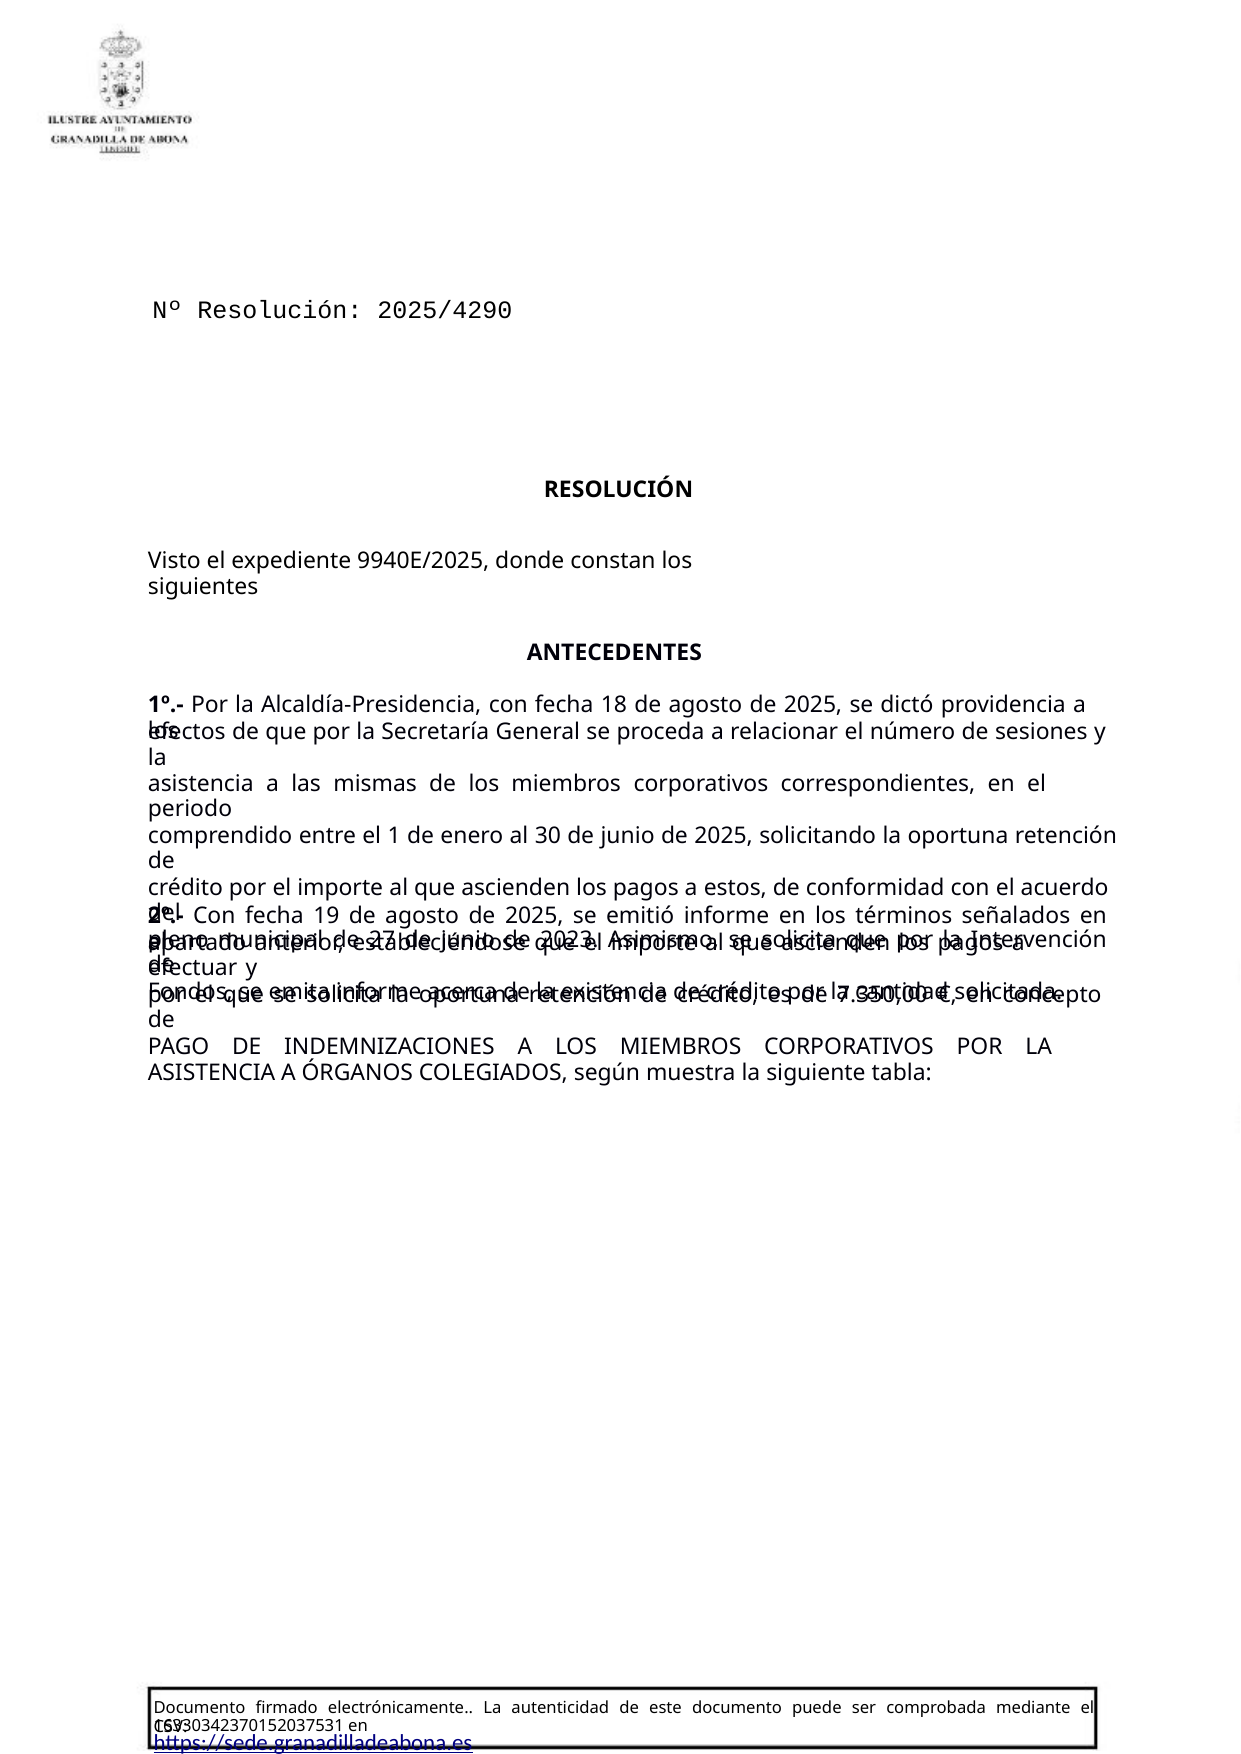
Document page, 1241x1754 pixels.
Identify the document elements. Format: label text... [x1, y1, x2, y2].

text ASISTENCIA A ÓRGANOS COLEGIADOS, según muestra la siguiente tabla: [148, 1060, 1117, 1086]
text ANTECEDENTES [527, 640, 739, 665]
text 16330342370152037531 en https://sede.granadilladeabona.es [153, 1717, 642, 1754]
text RESOLUCIÓN [544, 477, 719, 502]
text Documento firmado electrónicamente.. La autenticidad de este documento puede ser comprobada mediante el CSV: [153, 1699, 1113, 1736]
text crédito por el importe al que ascienden los pagos a estos, de conformidad con el acuerdo del [148, 875, 1117, 903]
text por el que se solicita la oportuna retención de crédito, es de 7.350,00 €, en concepto de [148, 982, 1117, 1033]
text PAGO DE INDEMNIZACIONES A LOS MIEMBROS CORPORATIVOS POR LA [148, 1034, 1117, 1059]
text 1º.- Por la Alcaldía-Presidencia, con fecha 18 de agosto de 2025, se dictó providencia a los [148, 692, 1117, 719]
text Visto el expediente 9940E/2025, donde constan los siguientes [148, 548, 804, 599]
text comprendido entre el 1 de enero al 30 de junio de 2025, solicitando la oportuna retención de [148, 823, 1117, 874]
text Nº Resolución: 2025/4290 [152, 296, 537, 324]
text asistencia a las mismas de los miembros corporativos correspondientes, en el periodo [148, 771, 1117, 822]
text 2º.- Con fecha 19 de agosto de 2025, se emitió informe en los términos señalados en el [148, 903, 1117, 930]
text apartado anterior, estableciéndose que el importe al que ascienden los pagos a efectuar y [148, 930, 1117, 981]
text efectos de que por la Secretaría General se proceda a relacionar el número de sesiones y la [148, 719, 1117, 770]
